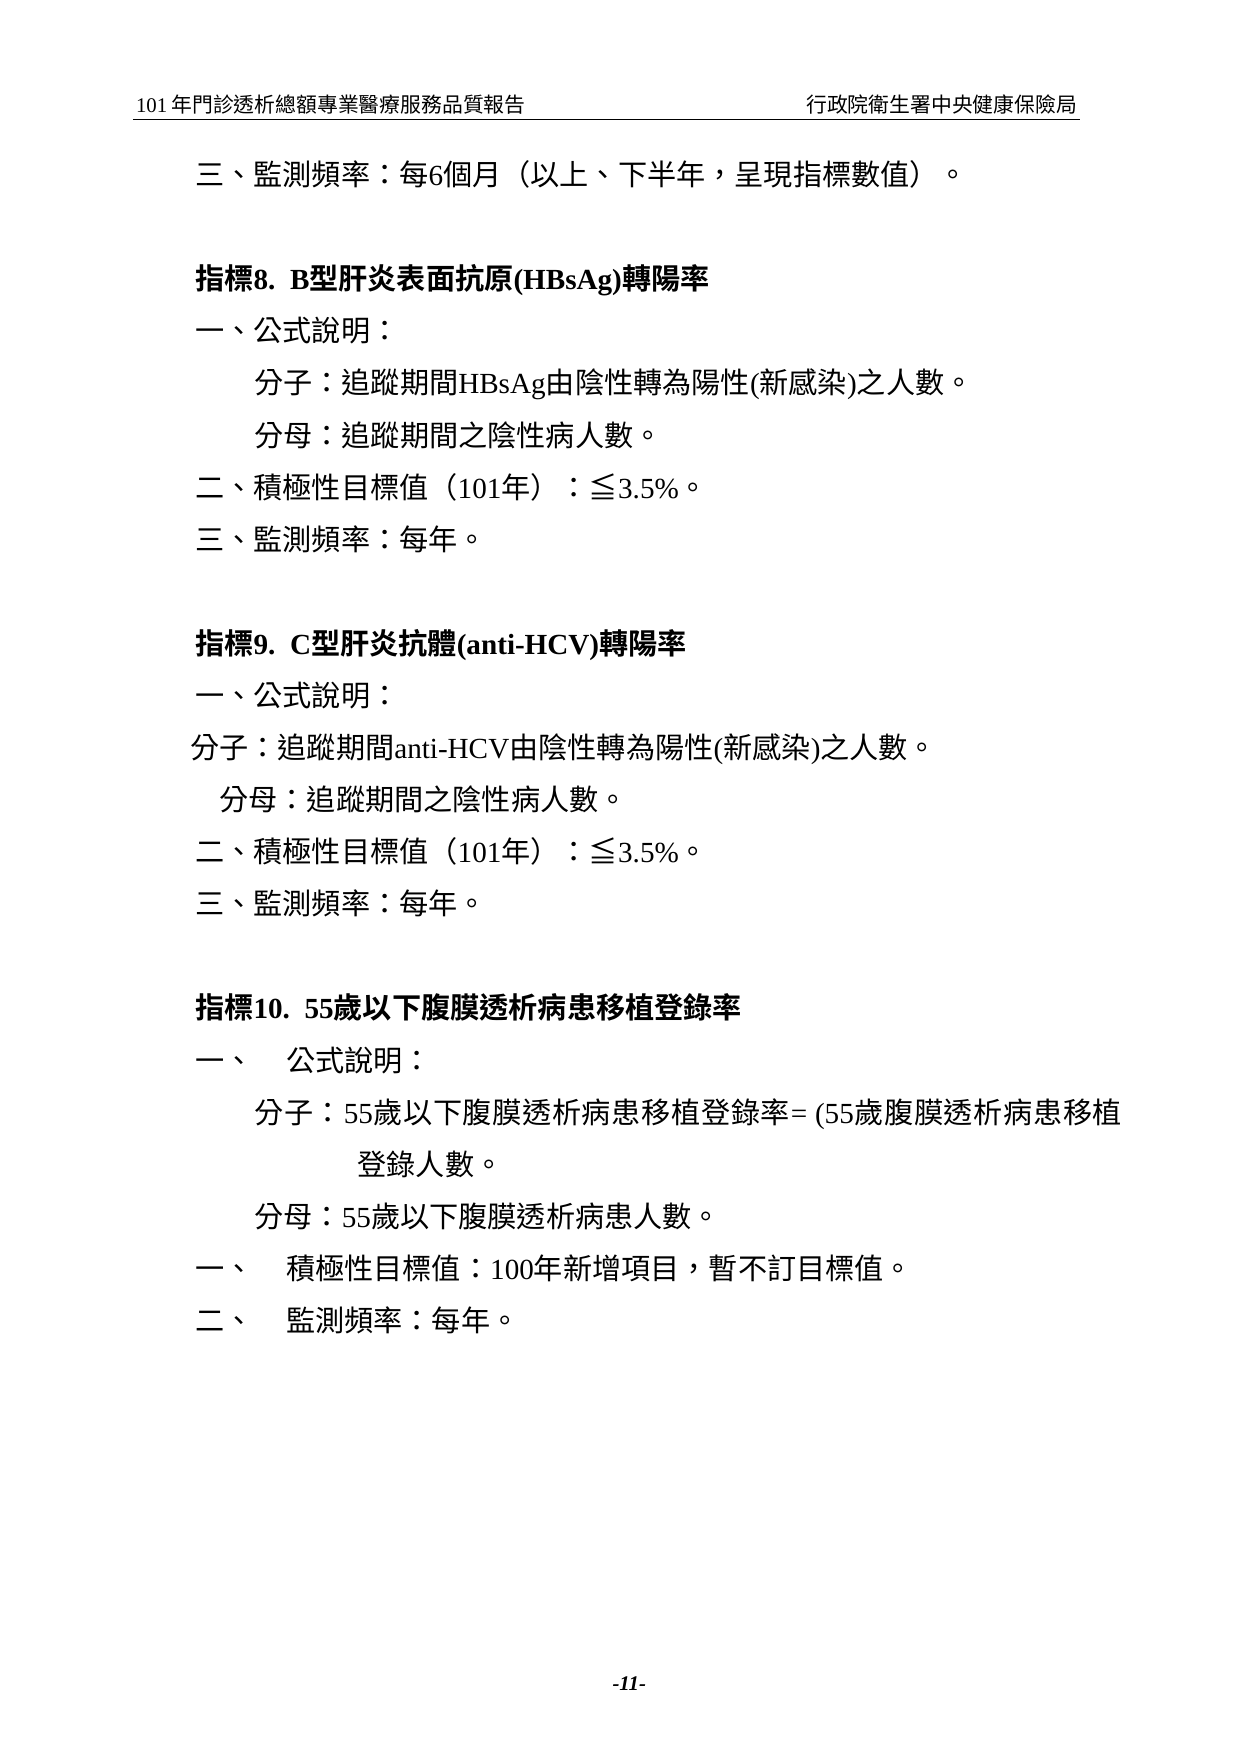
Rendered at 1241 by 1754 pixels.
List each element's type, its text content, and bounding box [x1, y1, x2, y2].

list 監測頻率：每6個月（以上、下半年，呈現指標數值）。 [195, 144, 1122, 196]
list 積極性目標值（101年）：≦3.5%。 [195, 821, 1122, 873]
list 公式說明： [195, 1029, 1122, 1081]
text 分母：55歲以下腹膜透析病患人數。 [254, 1186, 1122, 1238]
text 分子：55歲以下腹膜透析病患移植登錄率= (55歲腹膜透析病患移植登錄人數。 [254, 1081, 1122, 1186]
list 公式說明： [195, 300, 1122, 352]
list 監測頻率：每年。 [195, 1290, 1122, 1342]
text 指標10. 55歲以下腹膜透析病患移植登錄率 [171, 977, 1122, 1029]
text 分子：追蹤期間anti-HCV由陰性轉為陽性(新感染)之人數。 [161, 717, 1122, 769]
list 監測頻率：每年。 [195, 873, 1122, 925]
list 積極性目標值：100年新增項目，暫不訂目標值。 [195, 1238, 1122, 1290]
text 分母：追蹤期間之陰性病人數。 [254, 404, 1122, 456]
text 分子：追蹤期間HBsAg由陰性轉為陽性(新感染)之人數。 [254, 352, 1122, 404]
list 監測頻率：每年。 [195, 508, 1122, 561]
text 分母：追蹤期間之陰性病人數。 [161, 769, 1122, 821]
list 公式說明： [195, 665, 1122, 717]
text 指標8. B型肝炎表面抗原(HBsAg)轉陽率 [171, 248, 1122, 300]
list 積極性目標值（101年）：≦3.5%。 [195, 456, 1122, 508]
text 指標9. C型肝炎抗體(anti-HCV)轉陽率 [171, 613, 1122, 665]
